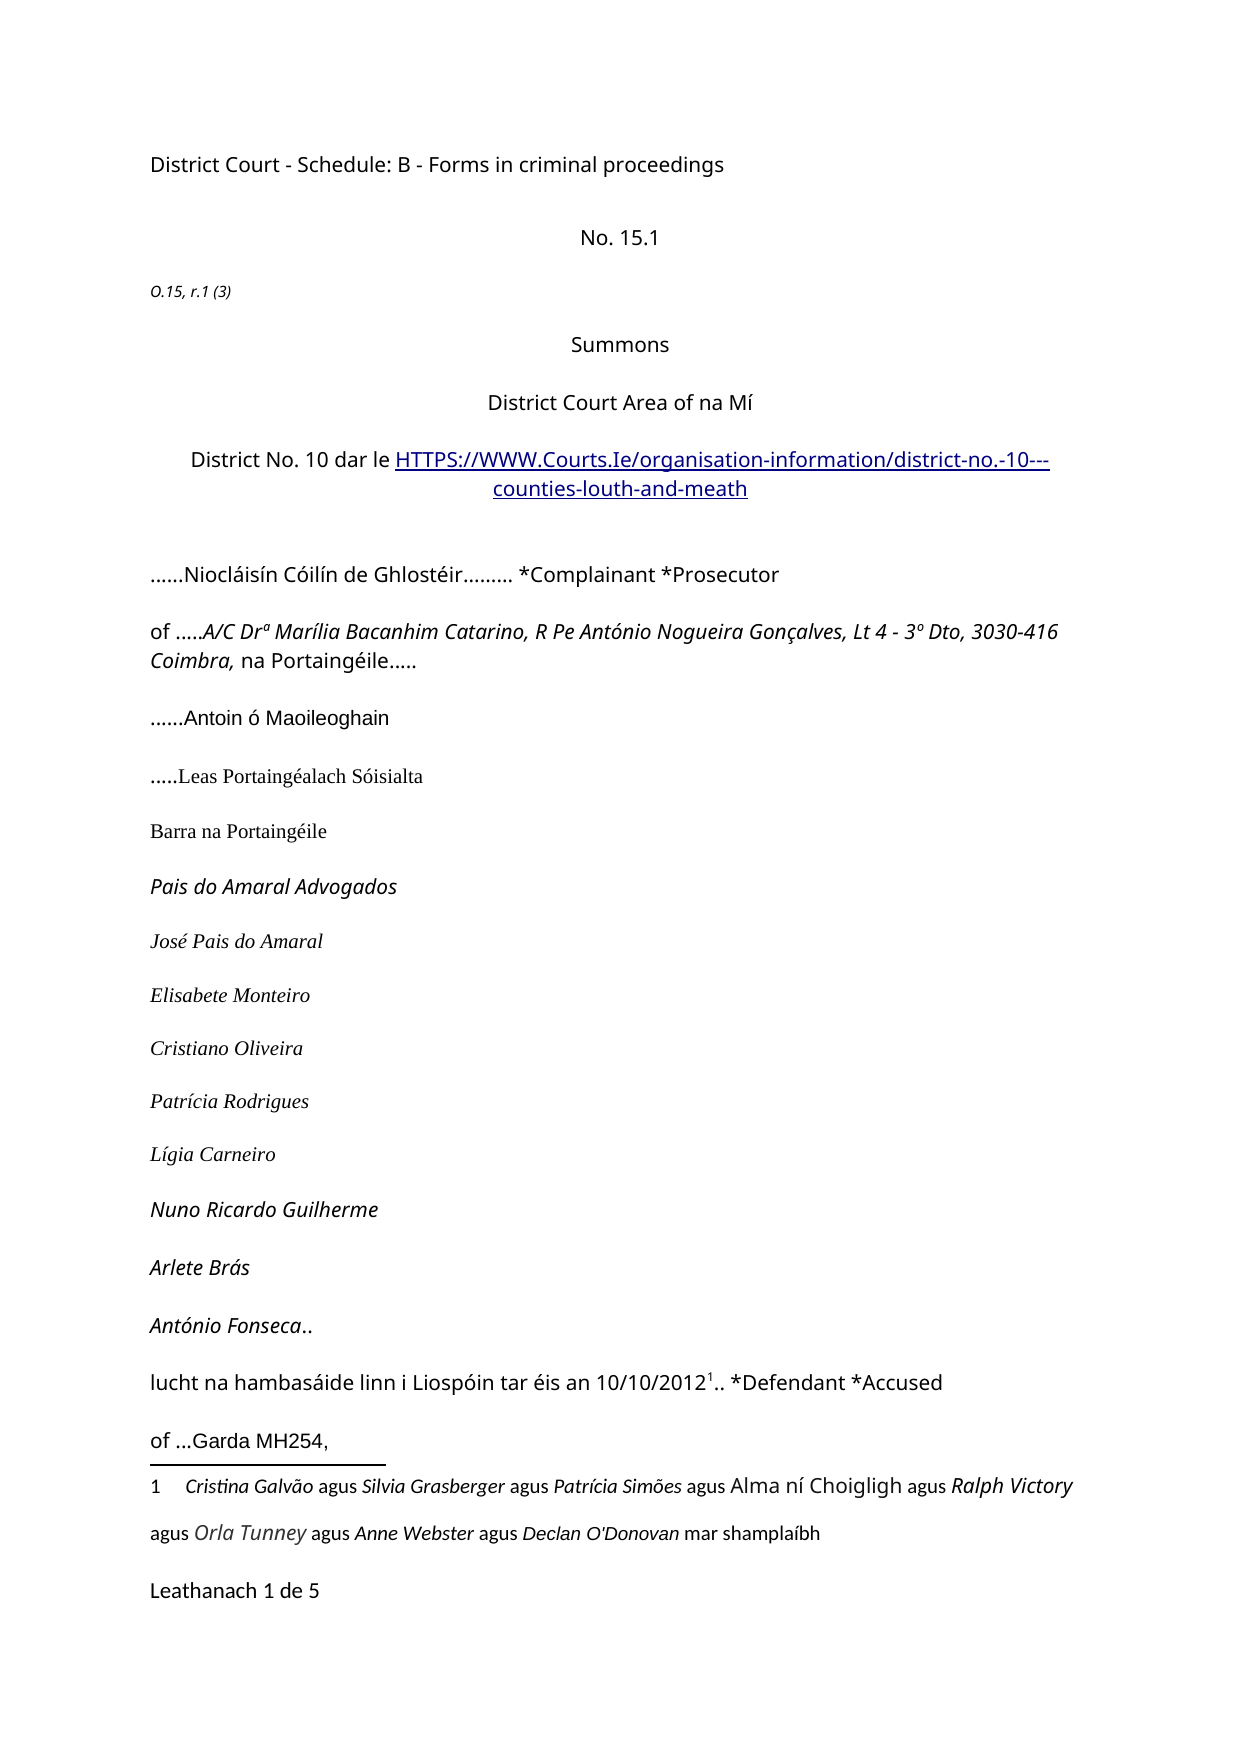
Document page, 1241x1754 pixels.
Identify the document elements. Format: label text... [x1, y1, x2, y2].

text Pais do Amaral Advogados [150, 872, 1090, 900]
text District Court Area of na Mí [150, 388, 1090, 416]
text Barra na Portaingéile [150, 819, 1090, 843]
text Nuno Ricardo Guilherme [150, 1196, 1090, 1224]
text Cristiano Oliveira [150, 1036, 1090, 1060]
text Elisabete Monteiro [150, 983, 1090, 1007]
text Arlete Brás [150, 1253, 1090, 1282]
text ......Niocláisín Cóilín de Ghlostéir......... *Complainant *Prosecutor [150, 531, 1090, 588]
text agus Orla Tunney agus Anne Webster agus Declan O'Donovan mar shamplaíbh [150, 1518, 1090, 1546]
text No. 15.1 [150, 223, 1090, 252]
text Cristina Galvão agus Silvia Grasberger agus Patrícia Simões agus Alma ní Choigligh agus Ralph Victory [150, 1471, 1090, 1499]
text Lígia Carneiro [150, 1142, 1090, 1166]
text .....Leas Portaingéalach Sóisialta [150, 761, 1090, 789]
text District Court - Schedule: B - Forms in criminal proceedings [150, 150, 1090, 178]
text O.15, r.1 (3) [150, 252, 1090, 302]
text António Fonseca.. [150, 1311, 1090, 1339]
text of ...Garda MH254, [150, 1426, 1090, 1454]
text José Pais do Amaral [150, 929, 1090, 953]
text ......Antoin ó Maoileoghain [150, 703, 1090, 732]
text Summons [150, 302, 1090, 358]
text lucht na hambasáide linn i Liospóin tar éis an 10/10/2012.. *Defendant *Accused [150, 1368, 1090, 1397]
text of .....A/C Drª Marília Bacanhim Catarino, R Pe António Nogueira Gonçalves, Lt 4 - 3º Dto, 3030-416 Coimbra, na Portaingéile..... [150, 617, 1090, 674]
text District No. 10 dar le HTTPS://WWW.Courts.Ie/organisation-information/district-no.-10---counties-louth-and-meath [150, 445, 1090, 502]
text Patrícia Rodrigues [150, 1089, 1090, 1113]
